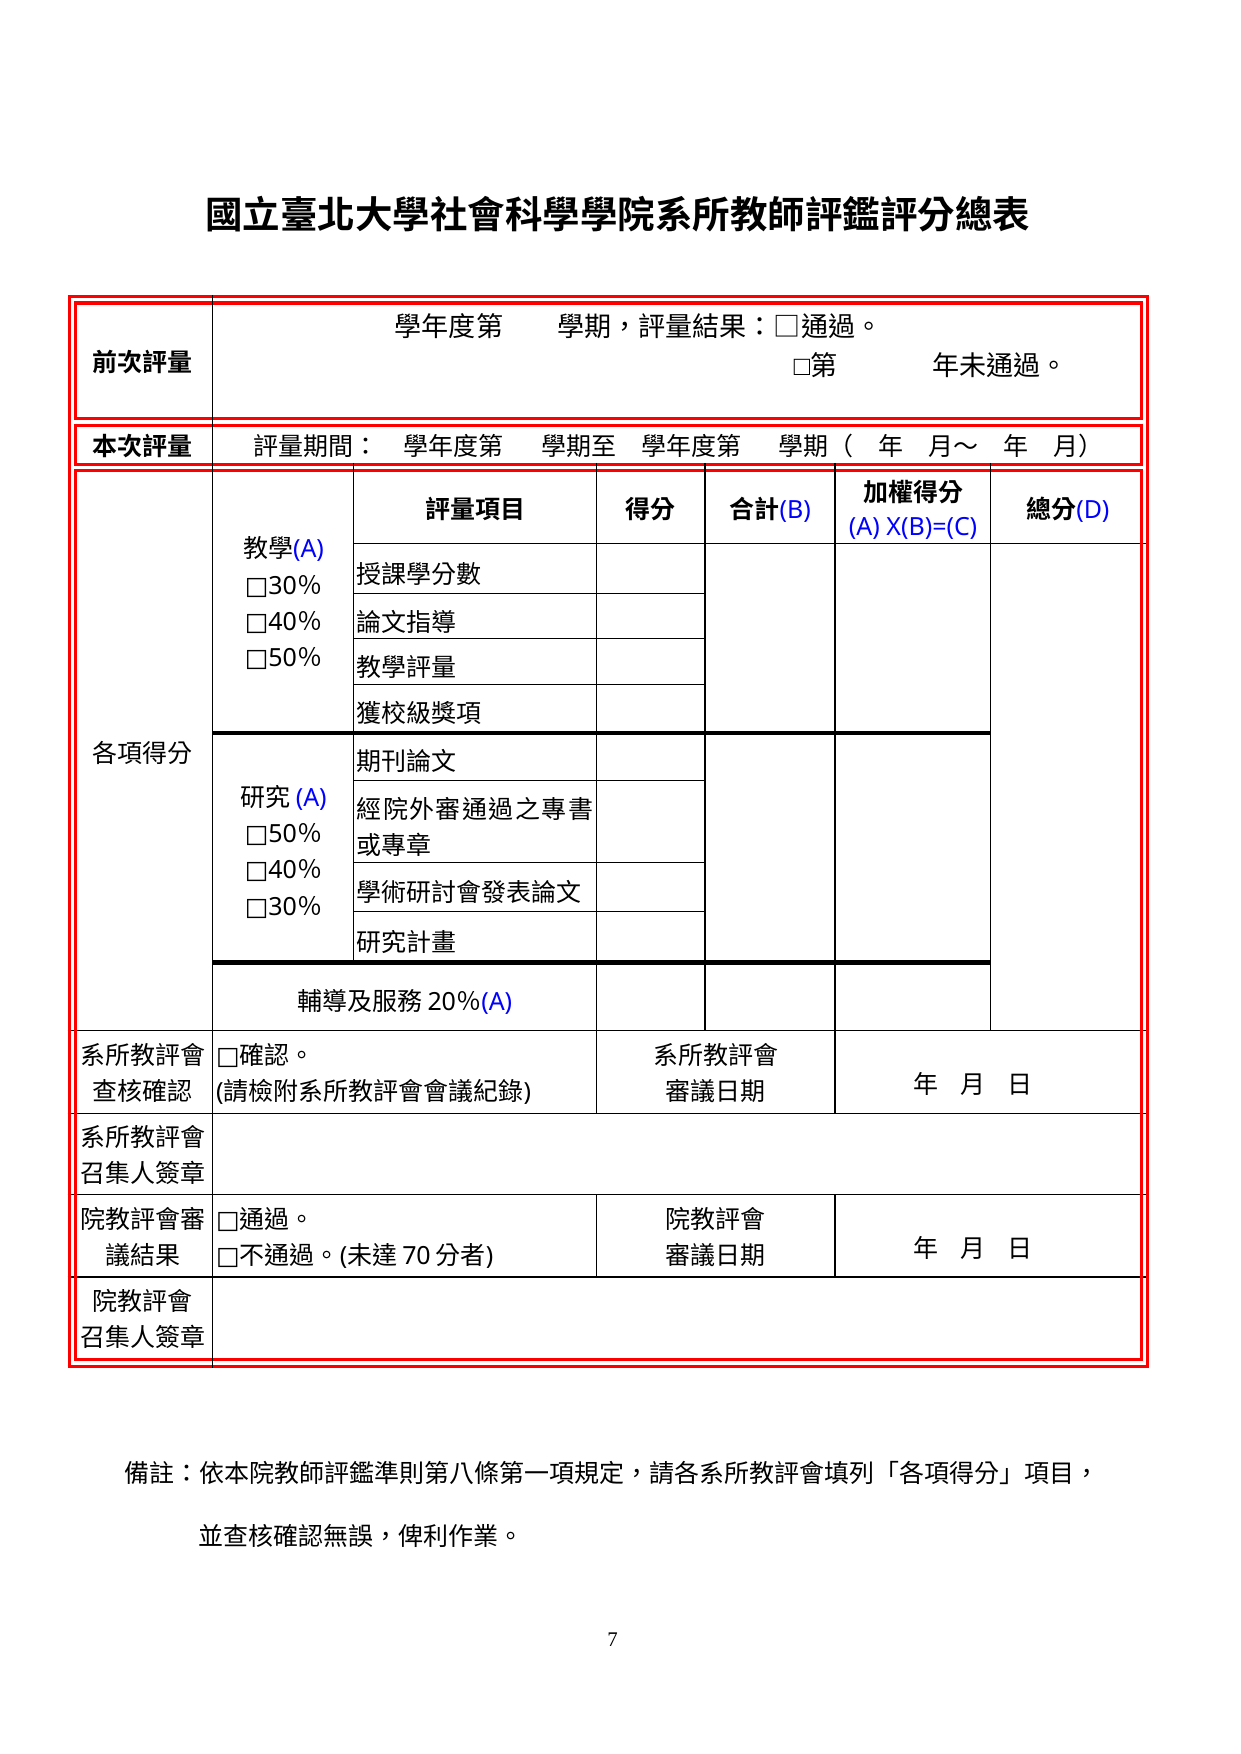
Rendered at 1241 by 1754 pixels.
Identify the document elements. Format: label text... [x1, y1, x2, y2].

table_cell 教學評量 [354, 639, 596, 684]
table_cell 輔導及服務20％(A) [213, 965, 596, 1030]
table_cell 年 月 日 [836, 1031, 1140, 1112]
table_cell 期刊論文 [354, 735, 596, 780]
table_cell 評量項目 [354, 472, 596, 543]
table_cell 總分(D) [991, 463, 1144, 543]
table_cell [597, 544, 704, 593]
table_cell [597, 912, 704, 960]
table_cell [597, 685, 704, 731]
table_cell [836, 735, 990, 960]
table_cell 評量期間： 學年度第 學期至 學年度第 學期（ 年 月～ 年 月） [213, 417, 1144, 463]
table_cell 加權得分 (A) X(B)=(C) [836, 472, 990, 543]
table_cell [597, 965, 704, 1030]
table_cell 院教評會 召集人簽章 [77, 1278, 212, 1358]
table_cell [836, 544, 990, 731]
table_cell 院教評會 審議日期 [597, 1195, 834, 1276]
text 備註：依本院教師評鑑準則第八條第一項規定，請各系所教評會填列「各項得分」項目，並查核確認無誤，俾利作業。 [124, 1430, 1092, 1555]
table_cell □確認。 (請檢附系所教評會會議紀錄) [213, 1031, 596, 1112]
table_cell 研究 (A) □50％ □40％ □30％ [213, 735, 353, 960]
table_cell [213, 1114, 1140, 1194]
text 國立臺北大學社會科學學院系所教師評鑑評分總表 [143, 170, 1092, 233]
table_cell □通過。 □不通過。(未達70分者) [213, 1195, 596, 1276]
table_cell 合計(B) [706, 472, 834, 543]
table_cell [597, 735, 704, 780]
table_cell [213, 1278, 1140, 1358]
table_cell 獲校級獎項 [354, 685, 596, 731]
table_cell 論文指導 [354, 594, 596, 638]
table_cell 教學(A) □30％ □40％ □50％ [213, 472, 353, 731]
table_cell 系所教評會 審議日期 [597, 1031, 834, 1112]
table_cell [836, 965, 990, 1030]
table_cell [597, 639, 704, 684]
table_header 前次評量 [72, 298, 212, 417]
table_cell 本次評量 [72, 417, 212, 463]
table_cell [706, 544, 834, 731]
table_cell 授課學分數 [354, 544, 596, 593]
table_cell [597, 594, 704, 638]
table_cell 院教評會審議結果 [77, 1195, 212, 1276]
table_cell 得分 [597, 472, 704, 543]
table_cell 系所教評會 召集人簽章 [77, 1114, 212, 1194]
table_cell 研究計畫 [354, 912, 596, 960]
table_cell [597, 781, 704, 862]
table_cell [991, 544, 1140, 1030]
table_cell 經院外審通過之專書或專章 [354, 781, 596, 862]
table_cell [597, 863, 704, 911]
table_header 學年度第 學期，評量結果：□通過。 □第 年未通過。 [213, 298, 1144, 417]
table_cell 年 月 日 [836, 1195, 1140, 1276]
table_cell [706, 965, 834, 1030]
table_cell [706, 735, 834, 960]
table_cell 各項得分 [72, 463, 212, 1030]
table_cell 系所教評會 查核確認 [77, 1031, 212, 1112]
table_cell 學術研討會發表論文 [354, 863, 596, 911]
